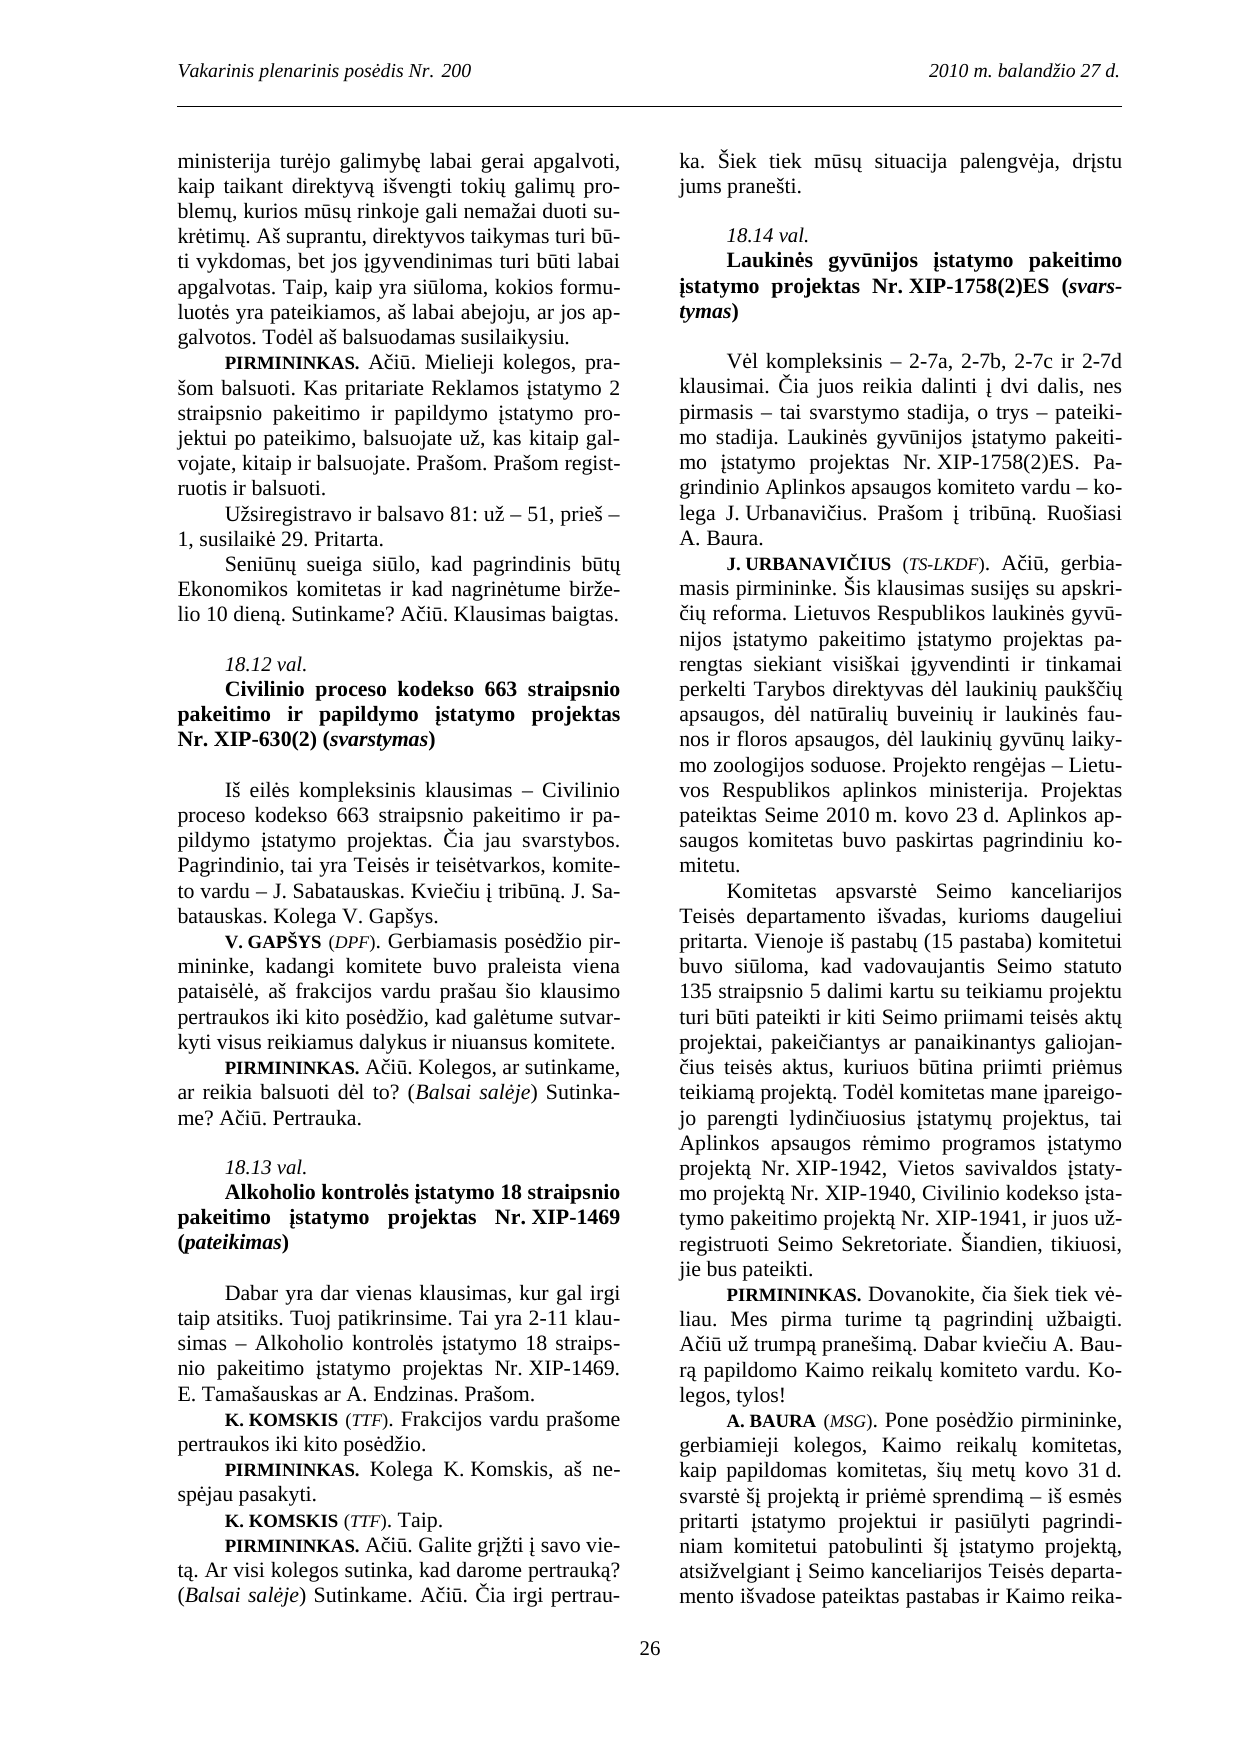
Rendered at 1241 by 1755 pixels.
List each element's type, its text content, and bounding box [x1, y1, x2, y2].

text 18.12 val. [224, 652, 620, 676]
text PIRMININKAS. Ačiū. Ko­le­gos, ar su­tin­ka­me, ar rei­kia bal­suo­ti dėl to? (Bal­sai sa­lė­je) Su­tin­ka­me? Ačiū. Per­trau­ka. [177, 1054, 620, 1130]
text Vėl kom­plek­si­nis – 2-7a, 2-7b, 2-7c ir 2-7d klau­si­mai. Čia juos rei­kia da­lin­ti į dvi da­lis, nes pir­ma­sis – tai svars­ty­mo sta­di­ja, o trys – pa­tei­ki­mo sta­di­ja. Lau­ki­nės gy­vū­ni­jos įsta­ty­mo pa­kei­ti­mo įsta­ty­mo pro­jek­tas Nr. XIP-1758(2)ES. Pa­grin­di­nio Ap­lin­kos ap­sau­gos ko­mi­te­to var­du – ko­le­ga J. Ur­ba­na­vi­čius. Pra­šom į tri­bū­ną. Ruo­šia­si A. Bau­ra. [679, 348, 1122, 550]
text V. GAPŠYS (DPF). Ger­bia­ma­sis po­sė­džio pir­mi­nin­ke, ka­dan­gi ko­mi­te­te bu­vo pra­leis­ta vie­na pa­tai­sė­lė, aš frak­ci­jos var­du pra­šau šio klau­si­mo per­trau­kos iki ki­to po­sė­džio, kad ga­lė­tu­me su­tvar­ky­ti vi­sus rei­kia­mus da­ly­kus ir niu­an­sus ko­mi­te­te. [177, 928, 620, 1054]
text Ci­vi­li­nio pro­ce­so ko­dek­so 663 straips­nio pa­kei­ti­mo ir pa­pil­dy­mo įsta­ty­mo pro­jek­tas Nr. XIP-630(2) (svars­ty­mas) [177, 676, 620, 752]
text Se­niū­nų su­ei­ga siū­lo, kad pa­grin­di­nis bū­tų Eko­no­mi­kos ko­mi­te­tas ir kad nag­ri­nė­tu­me bir­že­lio 10 die­ną. Su­tin­ka­me? Ačiū. Klau­si­mas baig­tas. [177, 551, 620, 627]
text mi­nis­te­ri­ja tu­rė­jo ga­li­my­bę la­bai ge­rai ap­gal­vo­ti, kaip tai­kant di­rek­ty­vą iš­veng­ti to­kių ga­li­mų pro­ble­mų, ku­rios mū­sų rin­ko­je ga­li ne­ma­žai duo­ti su­krė­ti­mų. Aš su­pran­tu, di­rek­ty­vos tai­ky­mas tu­ri bū­ti vyk­do­mas, bet jos įgy­ven­di­ni­mas tu­ri bū­ti la­bai ap­gal­vo­tas. Taip, kaip yra siū­lo­ma, ko­kios for­mu­luo­tės yra pa­tei­kia­mos, aš la­bai abe­jo­ju, ar jos ap­gal­vo­tos. To­dėl aš bal­suo­da­mas su­si­lai­ky­siu. [177, 148, 620, 349]
text ka. Šiek tiek mū­sų si­tu­a­ci­ja pa­leng­vė­ja, drįs­tu jums pra­neš­ti. [679, 148, 1122, 198]
text PIRMININKAS. Ačiū. Mie­lie­ji ko­le­gos, pra­šom bal­suo­ti. Kas pri­ta­ria­te Re­kla­mos įsta­ty­mo 2 straips­nio pa­kei­ti­mo ir pa­pil­dy­mo įsta­ty­mo pro­jek­tui po pa­tei­ki­mo, bal­suo­ja­te už, kas ki­taip gal­vo­ja­te, ki­taip ir bal­suo­ja­te. Pra­šom. Pra­šom re­gist­ruo­tis ir bal­suo­ti. [177, 349, 620, 501]
text 18.14 val. [726, 223, 1122, 247]
text K. KOMSKIS (TTF). Frak­ci­jos var­du pra­šo­me per­trau­kos iki ki­to po­sė­džio. [177, 1406, 620, 1456]
text Lau­ki­nės gy­vū­ni­jos įsta­ty­mo pa­kei­ti­mo įsta­ty­mo pro­jek­tas Nr. XIP-1758(2)ES (svars­tymas) [679, 247, 1122, 323]
text Da­bar yra dar vie­nas klau­si­mas, kur gal ir­gi taip at­si­tiks. Tuoj pa­tik­rin­si­me. Tai yra 2-11 klau­si­mas – Al­ko­ho­lio kon­tro­lės įsta­ty­mo 18 straips­nio pa­kei­ti­mo įsta­ty­mo pro­jek­tas Nr. XIP-1469. E. Ta­ma­šaus­kas ar A. En­dzi­nas. Pra­šom. [177, 1280, 620, 1406]
text PIRMININKAS. Do­va­no­ki­te, čia šiek tiek vė­liau. Mes pir­ma tu­ri­me tą pa­grin­di­nį už­baig­ti. Ačiū už trum­pą pra­ne­ši­mą. Da­bar kvie­čiu A. Bau­rą pa­pil­do­mo Kai­mo rei­ka­lų ko­mi­te­to var­du. Ko­le­gos, ty­los! [679, 1281, 1122, 1407]
text K. KOMSKIS (TTF). Taip. [177, 1507, 620, 1532]
text J. URBANAVIČIUS (TS-LKDF). Ačiū, ger­bia­ma­sis pir­mi­nin­ke. Šis klau­si­mas su­si­jęs su ap­skri­čių re­for­ma. Lie­tu­vos Res­pub­li­kos lau­ki­nės gy­vū­ni­jos įsta­ty­mo pa­kei­ti­mo įsta­ty­mo pro­jek­tas pa­reng­tas sie­kiant vi­siš­kai įgy­ven­din­ti ir tin­ka­mai per­kel­ti Ta­ry­bos di­rek­ty­vas dėl lau­ki­nių paukš­čių ap­sau­gos, dėl na­tū­ra­lių bu­vei­nių ir lau­ki­nės fau­nos ir flo­ros ap­sau­gos, dėl lau­ki­nių gy­vū­nų lai­ky­mo zo­o­lo­gi­jos so­duo­se. Pro­jek­to ren­gė­jas – Lie­tu­vos Res­pub­li­kos ap­lin­kos mi­nis­te­ri­ja. Pro­jek­tas pa­teik­tas Sei­me 2010 m. ko­vo 23 d. Ap­lin­kos ap­sau­gos ko­mi­te­tas bu­vo pa­skir­tas pa­grin­di­niu ko­mi­te­tu. [679, 550, 1122, 878]
text Ko­mi­te­tas ap­svars­tė Sei­mo kan­ce­lia­ri­jos Tei­sės de­par­ta­men­to iš­va­das, ku­rioms dau­ge­liui pri­tar­ta. Vie­no­je iš pa­sta­bų (15 pa­sta­ba) ko­mi­te­tui bu­vo siū­lo­ma, kad va­do­vau­jan­tis Sei­mo sta­tu­to 135 straips­nio 5 da­li­mi kar­tu su tei­kia­mu pro­jek­tu tu­ri bū­ti pa­teik­ti ir ki­ti Sei­mo pri­ima­mi tei­sės ak­tų pro­jek­tai, pa­kei­čian­tys ar pa­nai­ki­nan­tys ga­lio­jan­čius tei­sės ak­tus, ku­riuos bū­ti­na pri­im­ti pri­ėmus tei­kia­mą pro­jek­tą. To­dėl ko­mi­te­tas ma­ne įpa­rei­go­jo pa­reng­ti ly­din­čiuo­sius įsta­ty­mų pro­jek­tus, tai Ap­lin­kos ap­sau­gos rė­mi­mo pro­gra­mos įsta­ty­mo pro­jek­tą Nr. XIP-1942, Vie­tos sa­vi­val­dos įsta­ty­mo pro­jek­tą Nr. XIP-1940, Ci­vi­li­nio ko­dek­so įsta­ty­mo pa­kei­ti­mo pro­jek­tą Nr. XIP-1941, ir juos už­re­gist­ruo­ti Sei­mo Sek­re­to­ria­te. Šian­dien, ti­kiuo­si, jie bus pa­teik­ti. [679, 878, 1122, 1281]
text Iš ei­lės kom­plek­si­nis klau­si­mas – Ci­vi­li­nio pro­ce­so ko­dek­so 663 straips­nio pa­kei­ti­mo ir pa­pil­dy­mo įsta­ty­mo pro­jek­tas. Čia jau svars­ty­bos. Pa­grin­di­nio, tai yra Tei­sės ir tei­sėt­var­kos, ko­mi­te­to var­du – J. Sa­ba­taus­kas. Kvie­čiu į tri­bū­ną. J. Sa­ba­taus­kas. Ko­le­ga V. Gap­šys. [177, 777, 620, 928]
text Už­si­re­gist­ra­vo ir bal­sa­vo 81: už – 51, prieš – 1, su­si­lai­kė 29. Pri­tar­ta. [177, 501, 620, 551]
text 18.13 val. [224, 1155, 620, 1179]
text PIRMININKAS. Ko­le­ga K. Koms­kis, aš ne­spė­jau pa­sa­ky­ti. [177, 1456, 620, 1507]
text A. BAURA (MSG). Po­ne po­sė­džio pir­mi­nin­ke, ger­bia­mie­ji ko­le­gos, Kai­mo rei­ka­lų ko­mi­te­tas, kaip pa­pil­do­mas ko­mi­te­tas, šių me­tų ko­vo 31 d. svars­tė šį pro­jek­tą ir pri­ėmė spren­di­mą – iš es­mės pri­tar­ti įsta­ty­mo pro­jek­tui ir pa­siū­ly­ti pa­grin­di­niam ko­mi­te­tui pa­to­bu­lin­ti šį įsta­ty­mo pro­jek­tą, at­si­žvel­giant į Sei­mo kan­ce­lia­ri­jos Tei­sės de­par­ta­men­to iš­va­do­se pa­teik­tas pa­sta­bas ir Kai­mo rei­ka­ [679, 1407, 1122, 1609]
text Al­ko­ho­lio kon­tro­lės įsta­ty­mo 18 straips­nio pa­kei­ti­mo įsta­ty­mo pro­jek­tas Nr. XIP-1469 (pa­tei­ki­mas) [177, 1179, 620, 1254]
text PIRMININKAS. Ačiū. Ga­li­te grįž­ti į sa­vo vie­tą. Ar vi­si ko­le­gos su­tin­ka, kad da­ro­me per­trau­ką? (Bal­sai sa­lė­je) Su­tin­ka­me. Ačiū. Čia ir­gi per­trau­ [177, 1532, 620, 1607]
